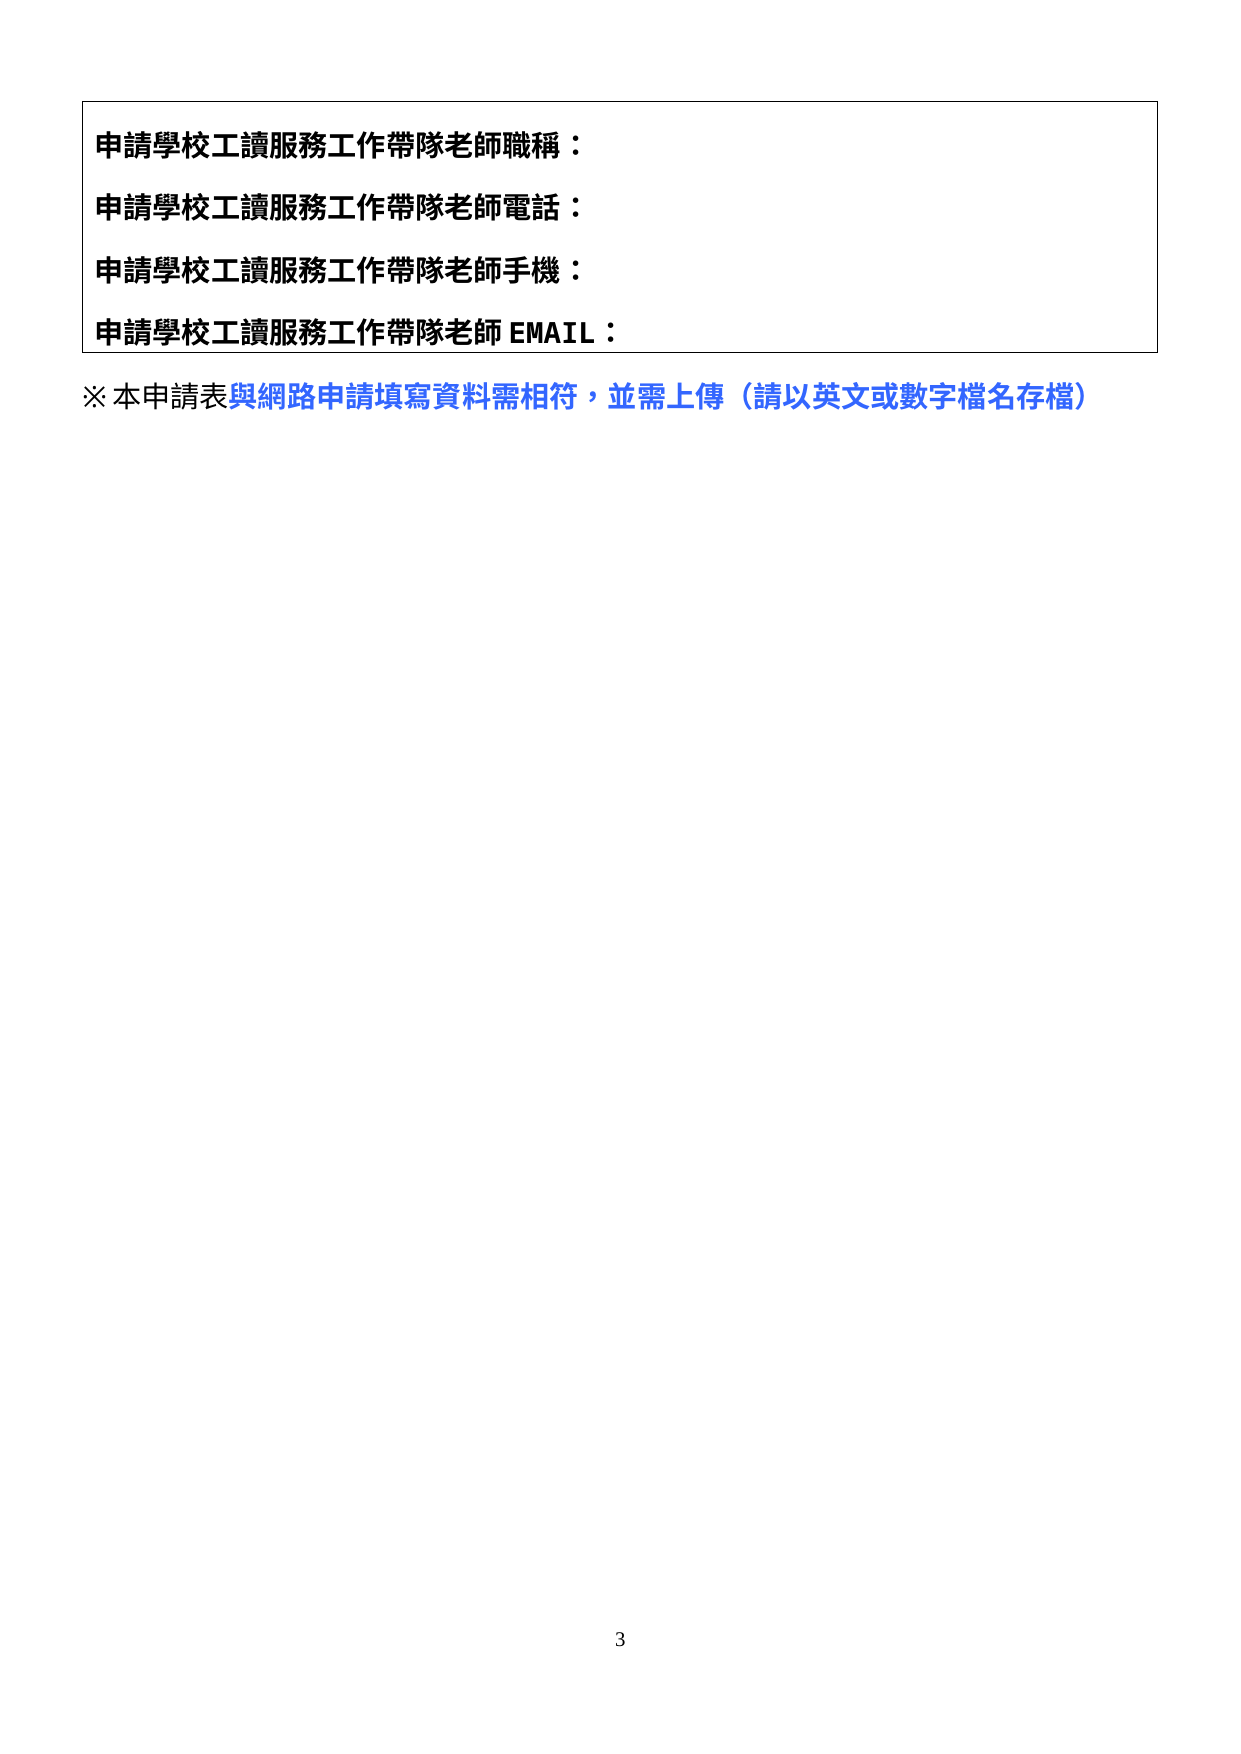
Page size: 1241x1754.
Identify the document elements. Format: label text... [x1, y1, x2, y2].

text ※本申請表與網路申請填寫資料需相符，並需上傳（請以英文或數字檔名存檔） [77, 353, 1163, 415]
table_cell 申請學校工讀服務工作帶隊老師職稱： 申請學校工讀服務工作帶隊老師電話： 申請學校工讀服務工作帶隊老師手機： 申請學校工讀服務工作帶隊老師EMAIL： [83, 102, 1157, 352]
